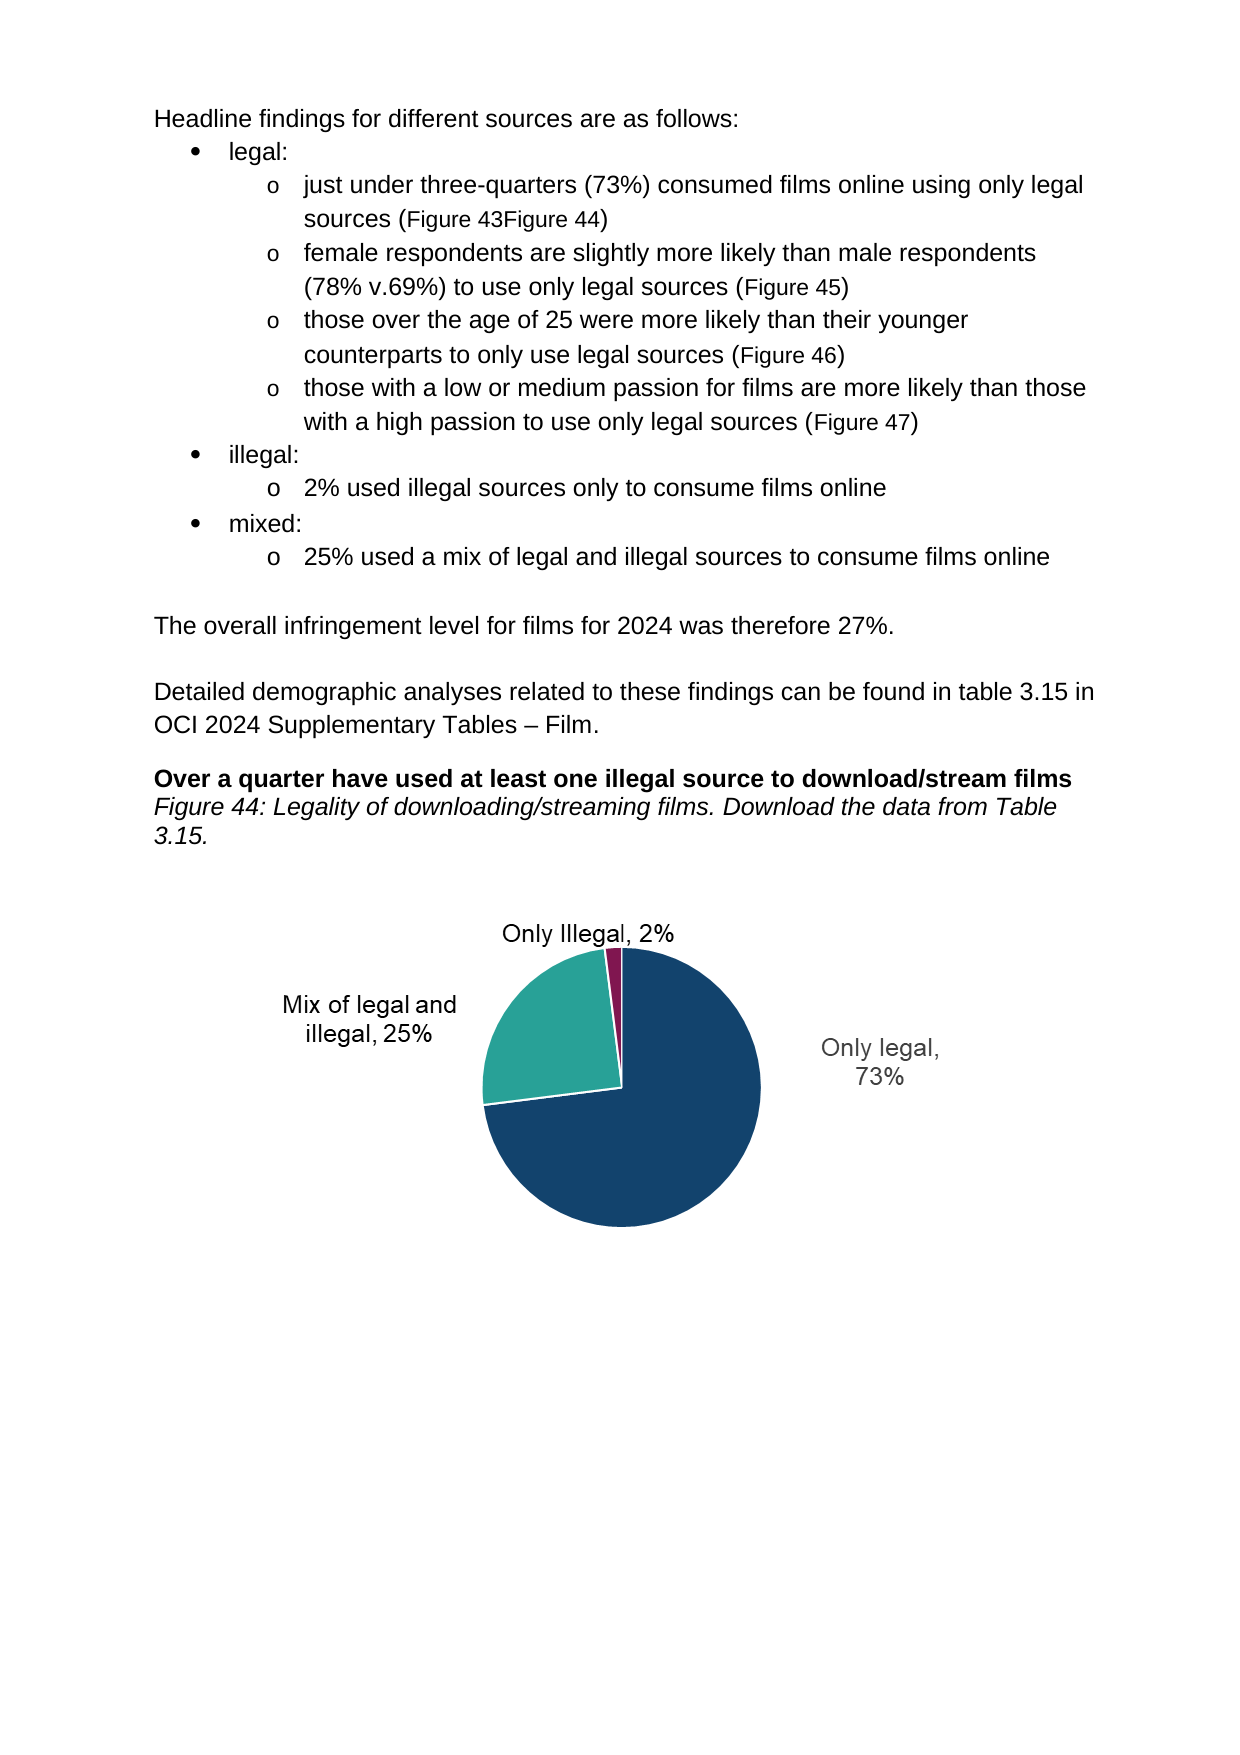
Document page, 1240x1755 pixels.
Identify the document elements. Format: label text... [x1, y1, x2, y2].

text Detailed demographic analyses related to these findings can be found in table 3.15 in OCI 2024 Supplementary Tables – Film. [153, 677, 1101, 738]
text Figure 44: Legality of downloading/streaming films. Download the data from Table 3.15. [153, 792, 1089, 850]
list 2% used illegal sources only to consume films online [266, 473, 1089, 504]
list female respondents are slightly more likely than male respondents (78% v.69%) to use only legal sources (Figure 45) [266, 237, 1089, 301]
list those over the age of 25 were more likely than their younger counterparts to only use legal sources (Figure 46) [266, 305, 1089, 368]
subtitle Over a quarter have used at least one illegal source to download/stream films [153, 763, 1089, 792]
list legal: [191, 137, 1089, 166]
list just under three-quarters (73%) consumed films online using only legal sources (Figure 44) [266, 170, 1089, 233]
text Headline findings for different sources are as follows: [153, 104, 1089, 132]
list illegal: [191, 440, 1089, 469]
list those with a low or medium passion for films are more likely than those with a high passion to use only legal sources (Figure 47) [266, 373, 1089, 436]
list 25% used a mix of legal and illegal sources to consume films online [266, 542, 1089, 573]
text The overall infringement level for films for 2024 was therefore 27%. [153, 611, 1089, 639]
list mixed: [191, 509, 1089, 538]
